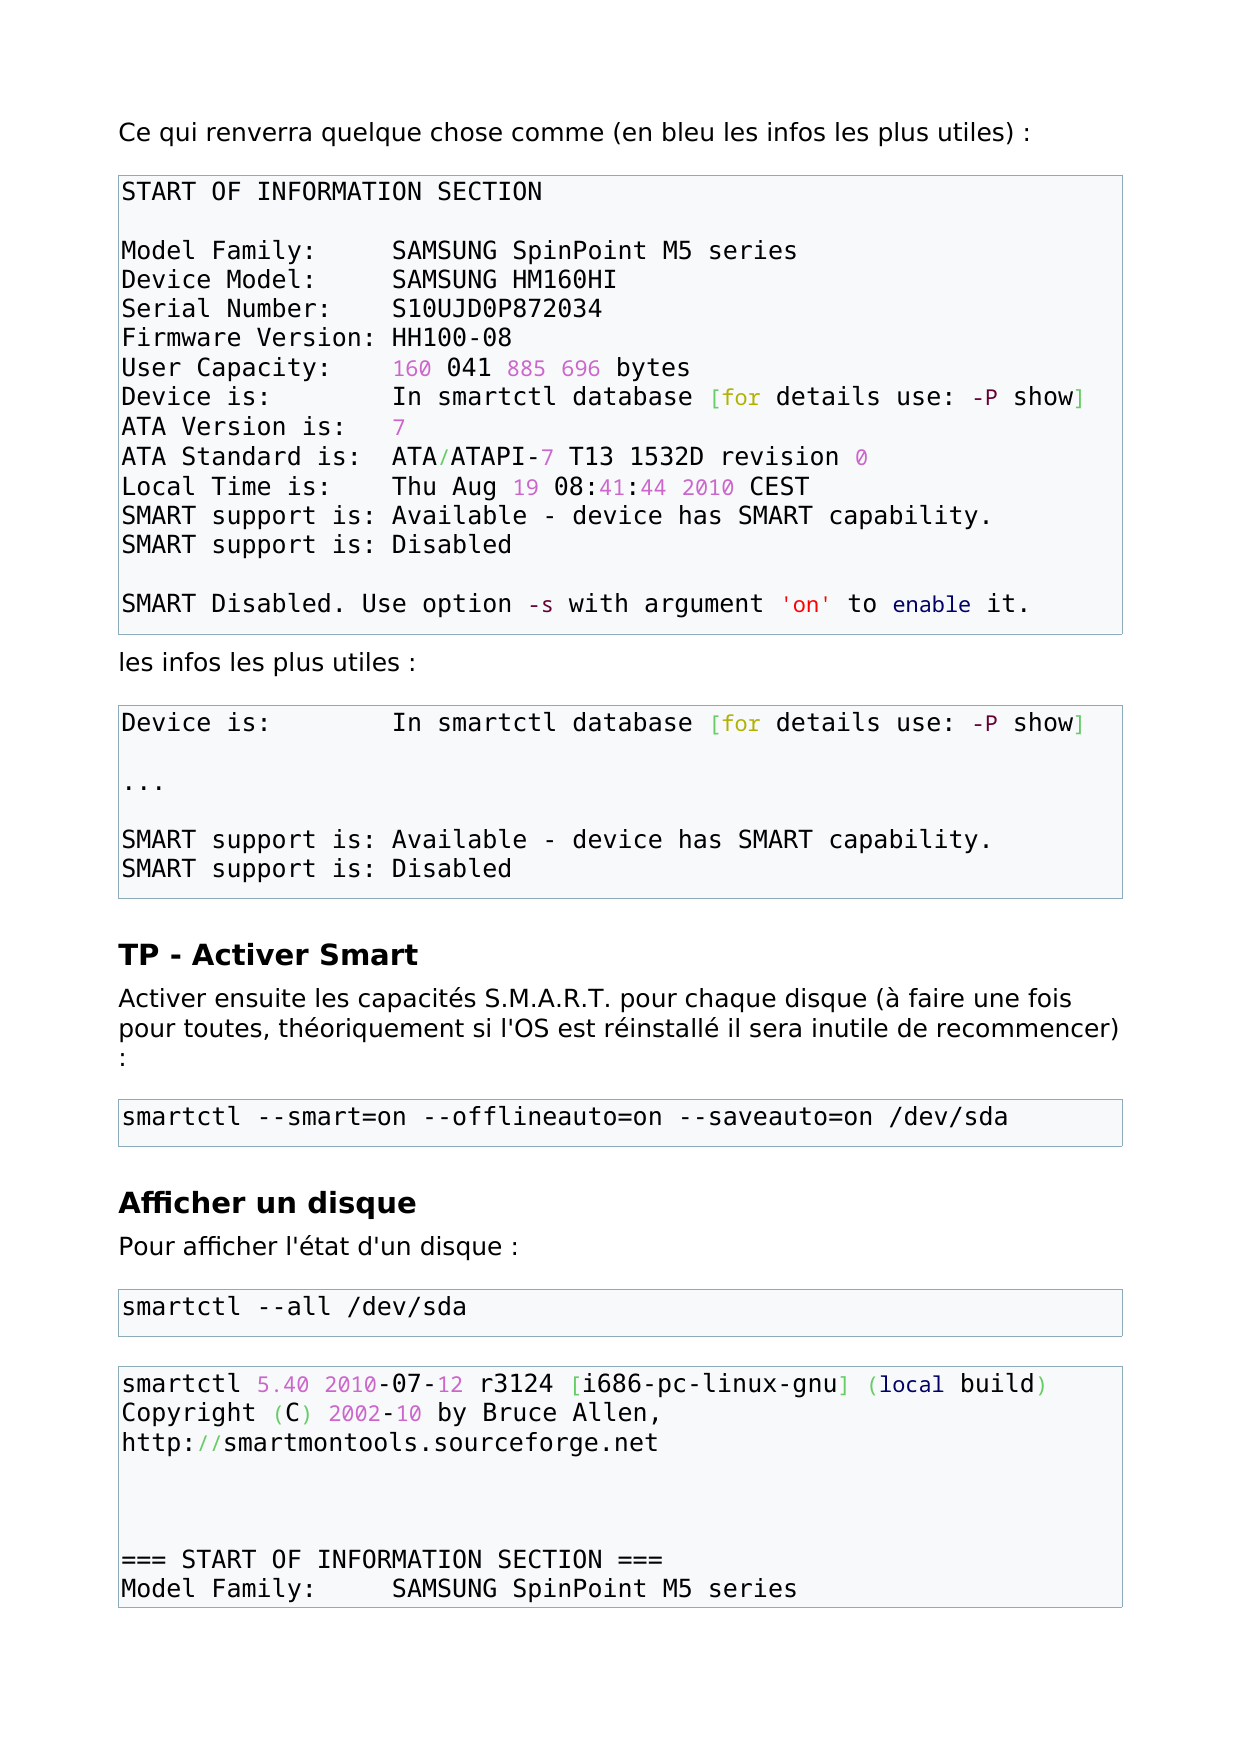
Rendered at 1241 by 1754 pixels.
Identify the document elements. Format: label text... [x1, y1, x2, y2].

text Pour afficher l'état d'un disque : [118, 1233, 1122, 1262]
subtitle Afficher un disque [118, 1186, 1122, 1220]
table_header smartctl 5.40 2010-07-12 r3124 [i686-pc-linux-gnu] (local build) Copyright (C) 2002-10 by Bruce Allen, http://smartmontools.sourceforge.net === START OF INFORMATION SECTION === Model Family: SAMSUNG SpinPoint M5 series [119, 1367, 1122, 1607]
text Ce qui renverra quelque chose comme (en bleu les infos les plus utiles) : [118, 118, 1122, 147]
table_header smartctl --smart=on --offlineauto=on --saveauto=on /dev/sda [119, 1100, 1122, 1146]
text Activer ensuite les capacités S.M.A.R.T. pour chaque disque (à faire une fois pour toutes, théoriquement si l'OS est réinstallé il sera inutile de recommencer) : [118, 984, 1122, 1072]
table_header Device is: In smartctl database [for details use: -P show] ... SMART support is: Available - device has SMART capability. SMART support is: Disabled [119, 706, 1122, 898]
table_header START OF INFORMATION SECTION Model Family: SAMSUNG SpinPoint M5 series Device Model: SAMSUNG HM160HI Serial Number: S10UJD0P872034 Firmware Version: HH100-08 User Capacity: 160 041 885 696 bytes Device is: In smartctl database [for details use: -P show] ATA Version is: 7 ATA Standard is: ATA/ATAPI-7 T13 1532D revision 0 Local Time is: Thu Aug 19 08:41:44 2010 CEST SMART support is: Available - device has SMART capability. SMART support is: Disabled SMART Disabled. Use option -s with argument 'on' to enable it. [119, 176, 1122, 633]
subtitle TP - Activer Smart [118, 938, 1122, 972]
text les infos les plus utiles : [118, 648, 1122, 678]
table_header smartctl --all /dev/sda [119, 1290, 1122, 1336]
